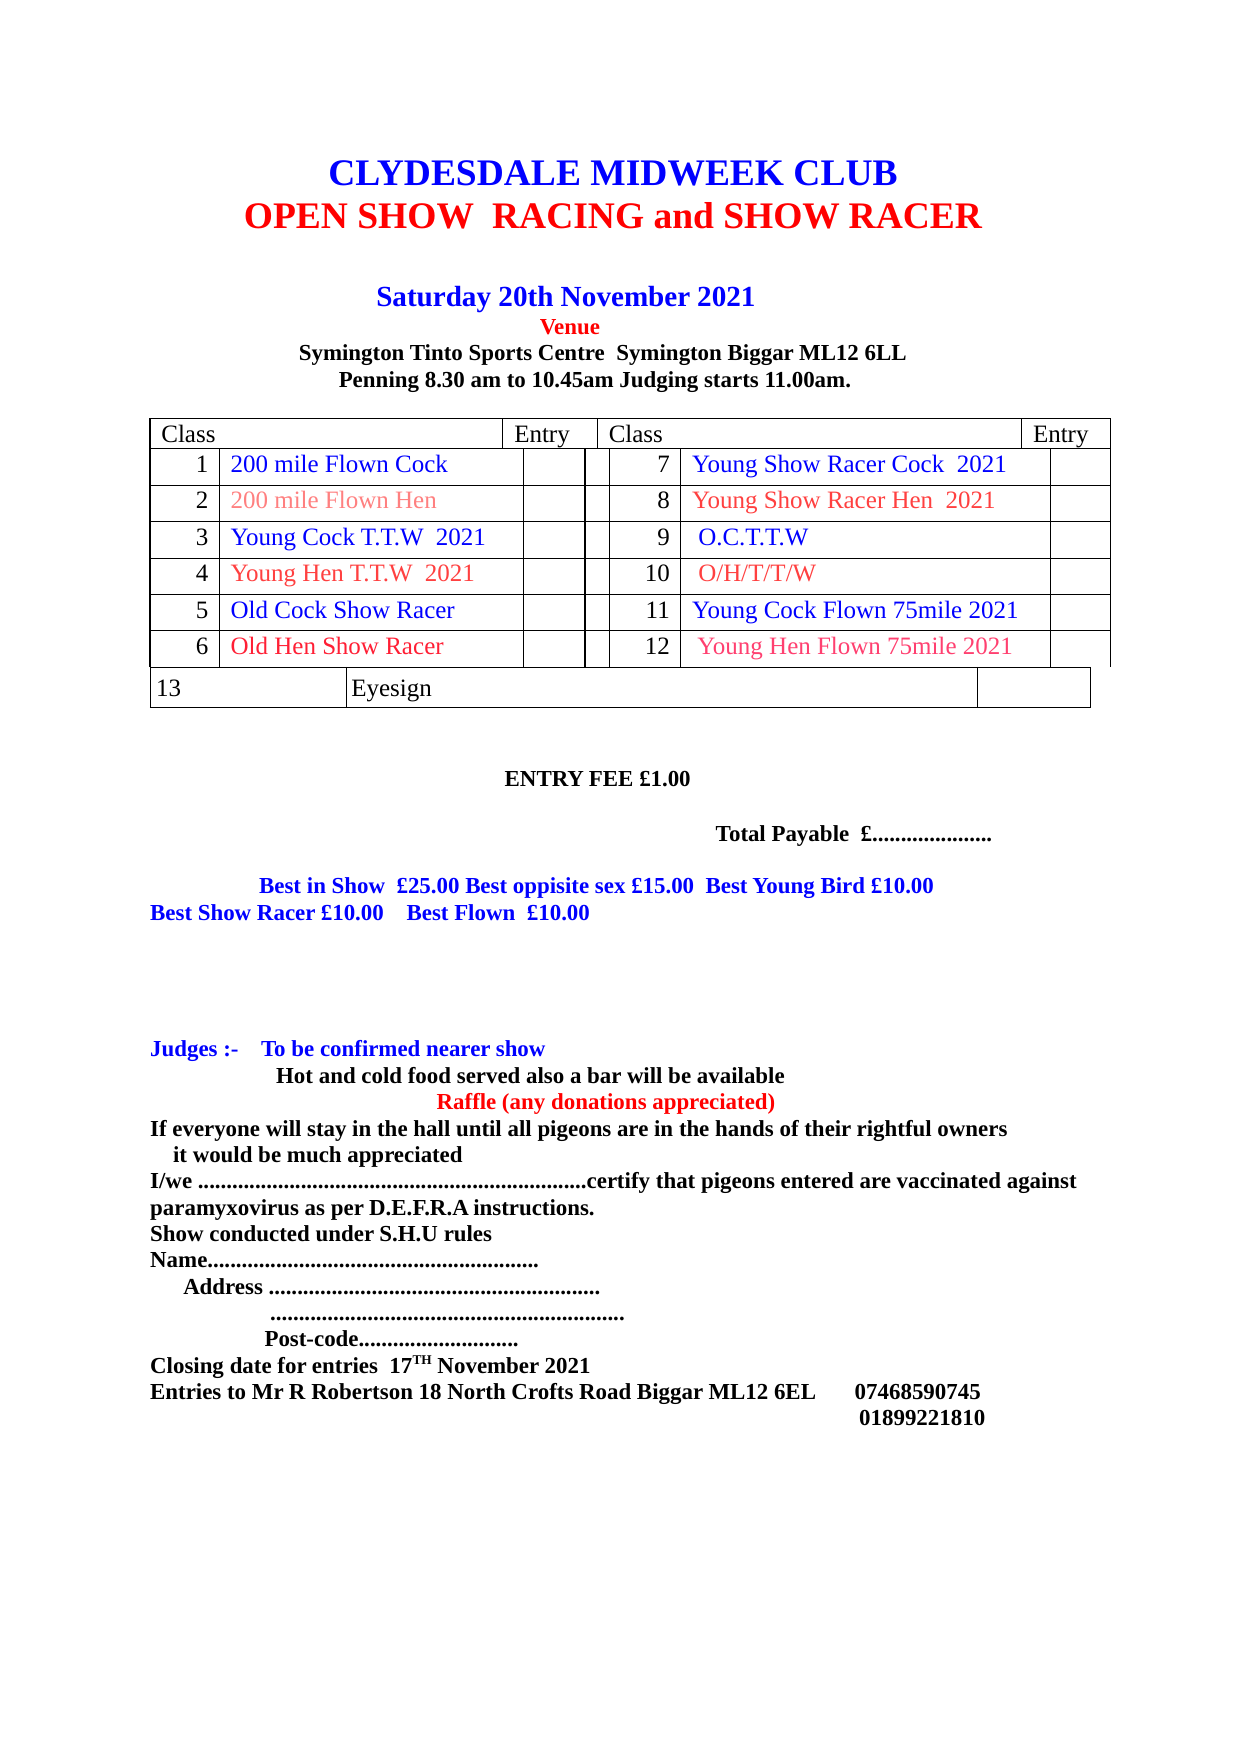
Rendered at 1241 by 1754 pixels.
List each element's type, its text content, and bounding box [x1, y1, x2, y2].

table_cell 3 [151, 522, 219, 557]
text .............................................................. [150, 1299, 1090, 1325]
table_cell Old Cock Show Racer [220, 595, 523, 630]
table_cell [1091, 667, 1110, 707]
text Venue [150, 313, 1090, 339]
text Show conducted under S.H.U rules [150, 1220, 1090, 1246]
table_cell [524, 559, 584, 594]
table_cell 2 [151, 486, 219, 521]
table_cell O/H/T/T/W [681, 559, 1050, 594]
table_cell 8 [610, 486, 680, 521]
table_cell [1051, 559, 1110, 594]
table_cell [586, 631, 609, 667]
text 01899221810 [150, 1404, 1090, 1431]
table_header Class [598, 419, 1021, 448]
table_cell Young Hen Flown 75mile 2021 [681, 631, 1050, 667]
table_cell [586, 449, 609, 484]
text Penning 8.30 am to 10.45am Judging starts 11.00am. [150, 366, 1090, 392]
table_cell [978, 668, 1090, 707]
table_cell [524, 449, 584, 484]
table_cell Young Show Racer Cock 2021 [681, 449, 1050, 484]
text Symington Tinto Sports Centre Symington Biggar ML12 6LL [150, 339, 1090, 366]
text Address .......................................................... [150, 1273, 1090, 1299]
table_header Class [151, 419, 502, 448]
text Hot and cold food served also a bar will be available [150, 1062, 1090, 1088]
text Saturday 20th November 2021 [150, 279, 1090, 313]
text OPEN SHOW RACING and SHOW RACER [150, 193, 1090, 236]
text Entries to Mr R Robertson 18 North Crofts Road Biggar ML12 6EL 07468590745 [150, 1378, 1090, 1404]
table_cell [586, 559, 609, 594]
table_cell [586, 522, 609, 557]
table_cell 7 [610, 449, 680, 484]
table_cell Young Cock T.T.W 2021 [220, 522, 523, 557]
table_cell Young Show Racer Hen 2021 [681, 486, 1050, 521]
table_cell 6 [151, 631, 219, 667]
table_cell Young Hen T.T.W 2021 [220, 559, 523, 594]
table_cell [524, 631, 584, 667]
text Raffle (any donations appreciated) If everyone will stay in the hall until all pigeons are in the hands of their rightful owners [150, 1088, 1090, 1141]
text Total Payable £..................... [150, 820, 1090, 846]
table_cell [1051, 522, 1110, 557]
table_cell O.C.T.T.W [681, 522, 1050, 557]
table_cell 5 [151, 595, 219, 630]
text ENTRY FEE £1.00 [150, 765, 1090, 791]
text Best in Show £25.00 Best oppisite sex £15.00 Best Young Bird £10.00 Best Show Racer £10.00 Best Flown £10.00 [150, 873, 1090, 925]
text it would be much appreciated [150, 1141, 1090, 1167]
text Closing date for entries 17TH November 2021 [150, 1352, 1090, 1378]
table_cell Young Cock Flown 75mile 2021 [681, 595, 1050, 630]
table_cell [1051, 595, 1110, 630]
text I/we ....................................................................certify that pigeons entered are vaccinated against paramyxovirus as per D.E.F.R.A instructions. [150, 1167, 1090, 1220]
table_cell Old Hen Show Racer [220, 631, 523, 667]
table_cell 200 mile Flown Cock [220, 449, 523, 484]
table_cell Eyesign [347, 668, 977, 707]
text Post-code............................ [150, 1325, 1090, 1352]
table_cell 200 mile Flown Hen [220, 486, 523, 521]
text CLYDESDALE MIDWEEK CLUB [150, 150, 1090, 193]
table_cell [586, 486, 609, 521]
table_cell 1 [151, 449, 219, 484]
table_cell [1051, 449, 1110, 484]
text Judges :- To be confirmed nearer show [150, 1036, 1090, 1062]
table_cell 4 [151, 559, 219, 594]
table_cell 10 [610, 559, 680, 594]
table_cell [1051, 631, 1110, 667]
table_cell 11 [610, 595, 680, 630]
table_header Entry [1022, 419, 1110, 448]
table_cell 9 [610, 522, 680, 557]
table_cell 13 [151, 668, 346, 707]
table_cell 12 [610, 631, 680, 667]
table_cell [1051, 486, 1110, 521]
table_cell [586, 595, 609, 630]
table_cell [524, 522, 584, 557]
table_header Entry [503, 419, 597, 448]
table_cell [524, 595, 584, 630]
text Name.......................................................... [150, 1246, 1090, 1273]
table_cell [524, 486, 584, 521]
